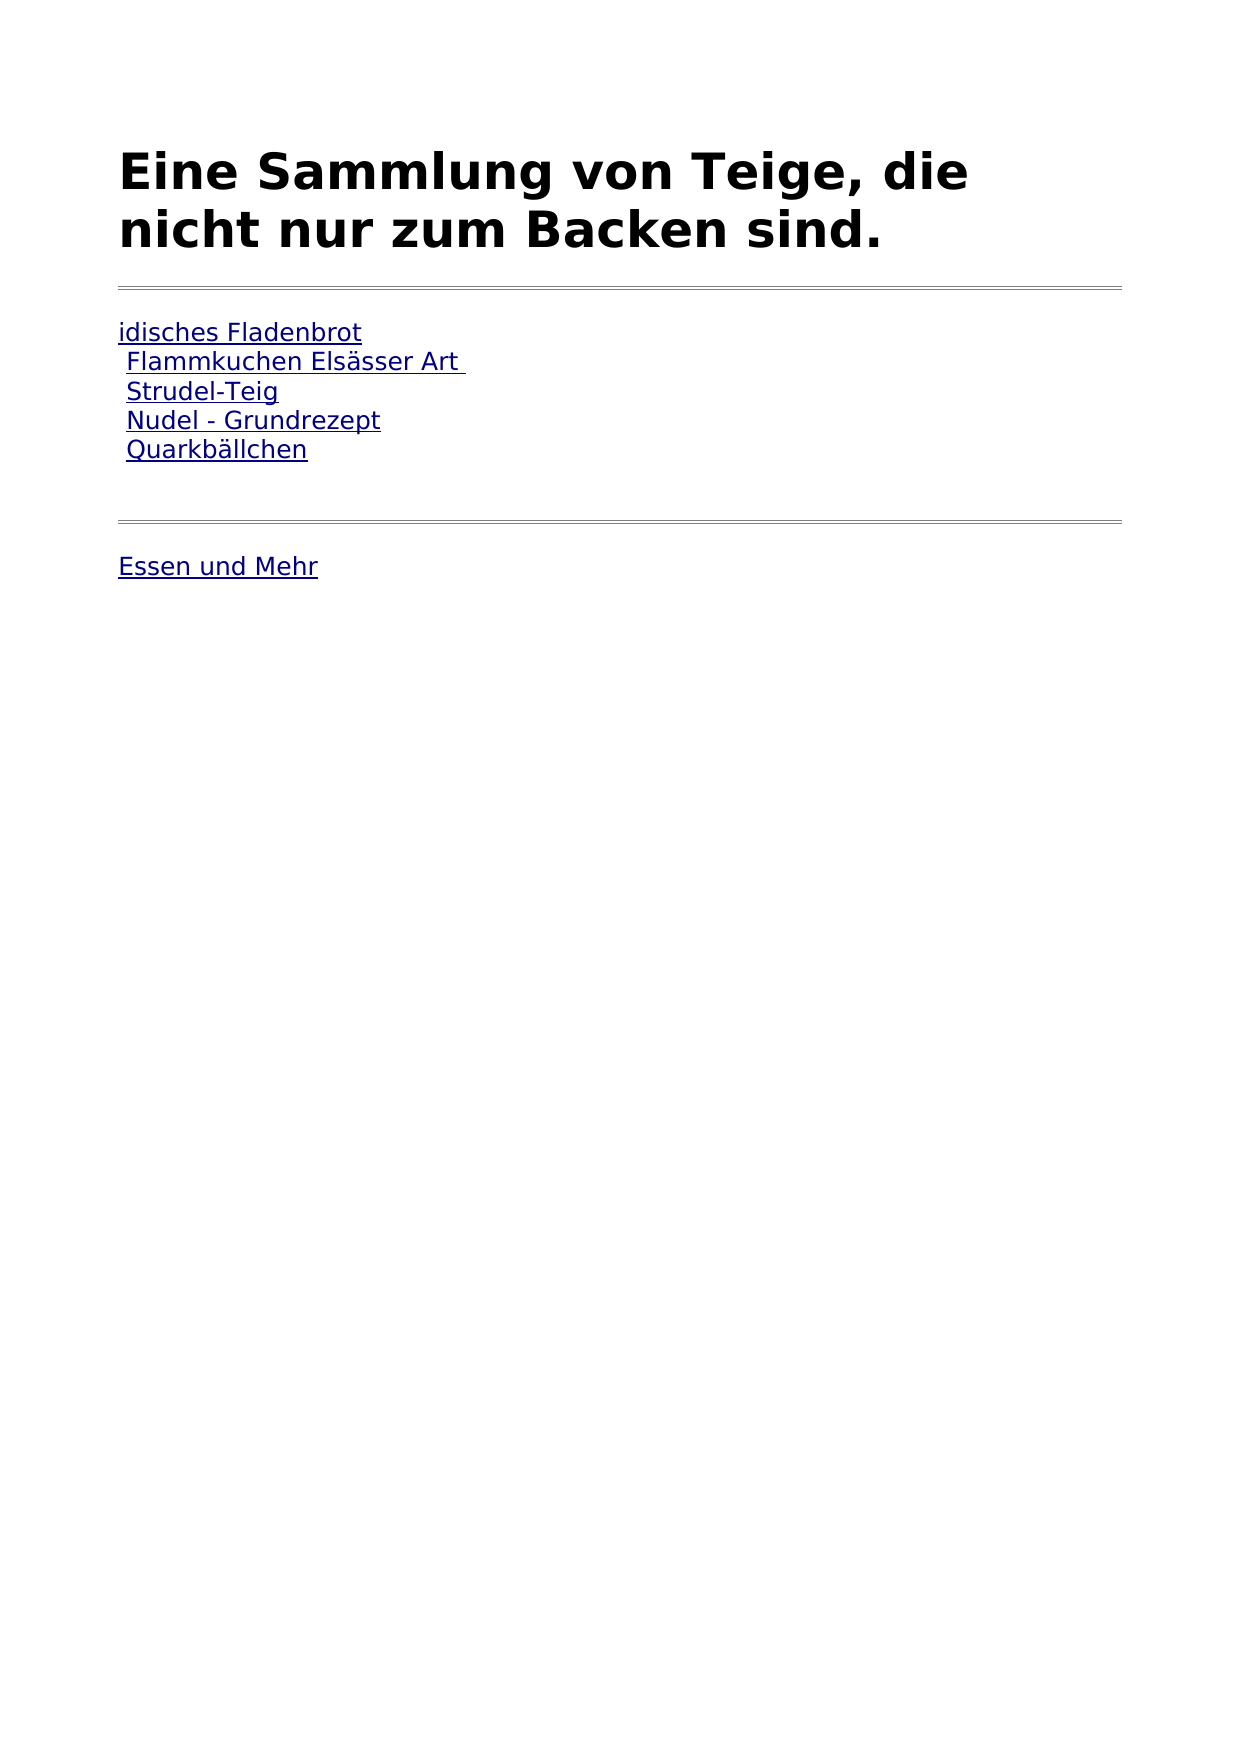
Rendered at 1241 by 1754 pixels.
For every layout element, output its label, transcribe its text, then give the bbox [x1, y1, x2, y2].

subtitle Eine Sammlung von Teige, die nicht nur zum Backen sind. [118, 143, 1122, 259]
text Essen und Mehr [118, 552, 1122, 581]
text idisches Fladenbrot Flammkuchen Elsässer Art Strudel-Teig Nudel - Grundrezept Quarkbällchen [118, 318, 1122, 493]
